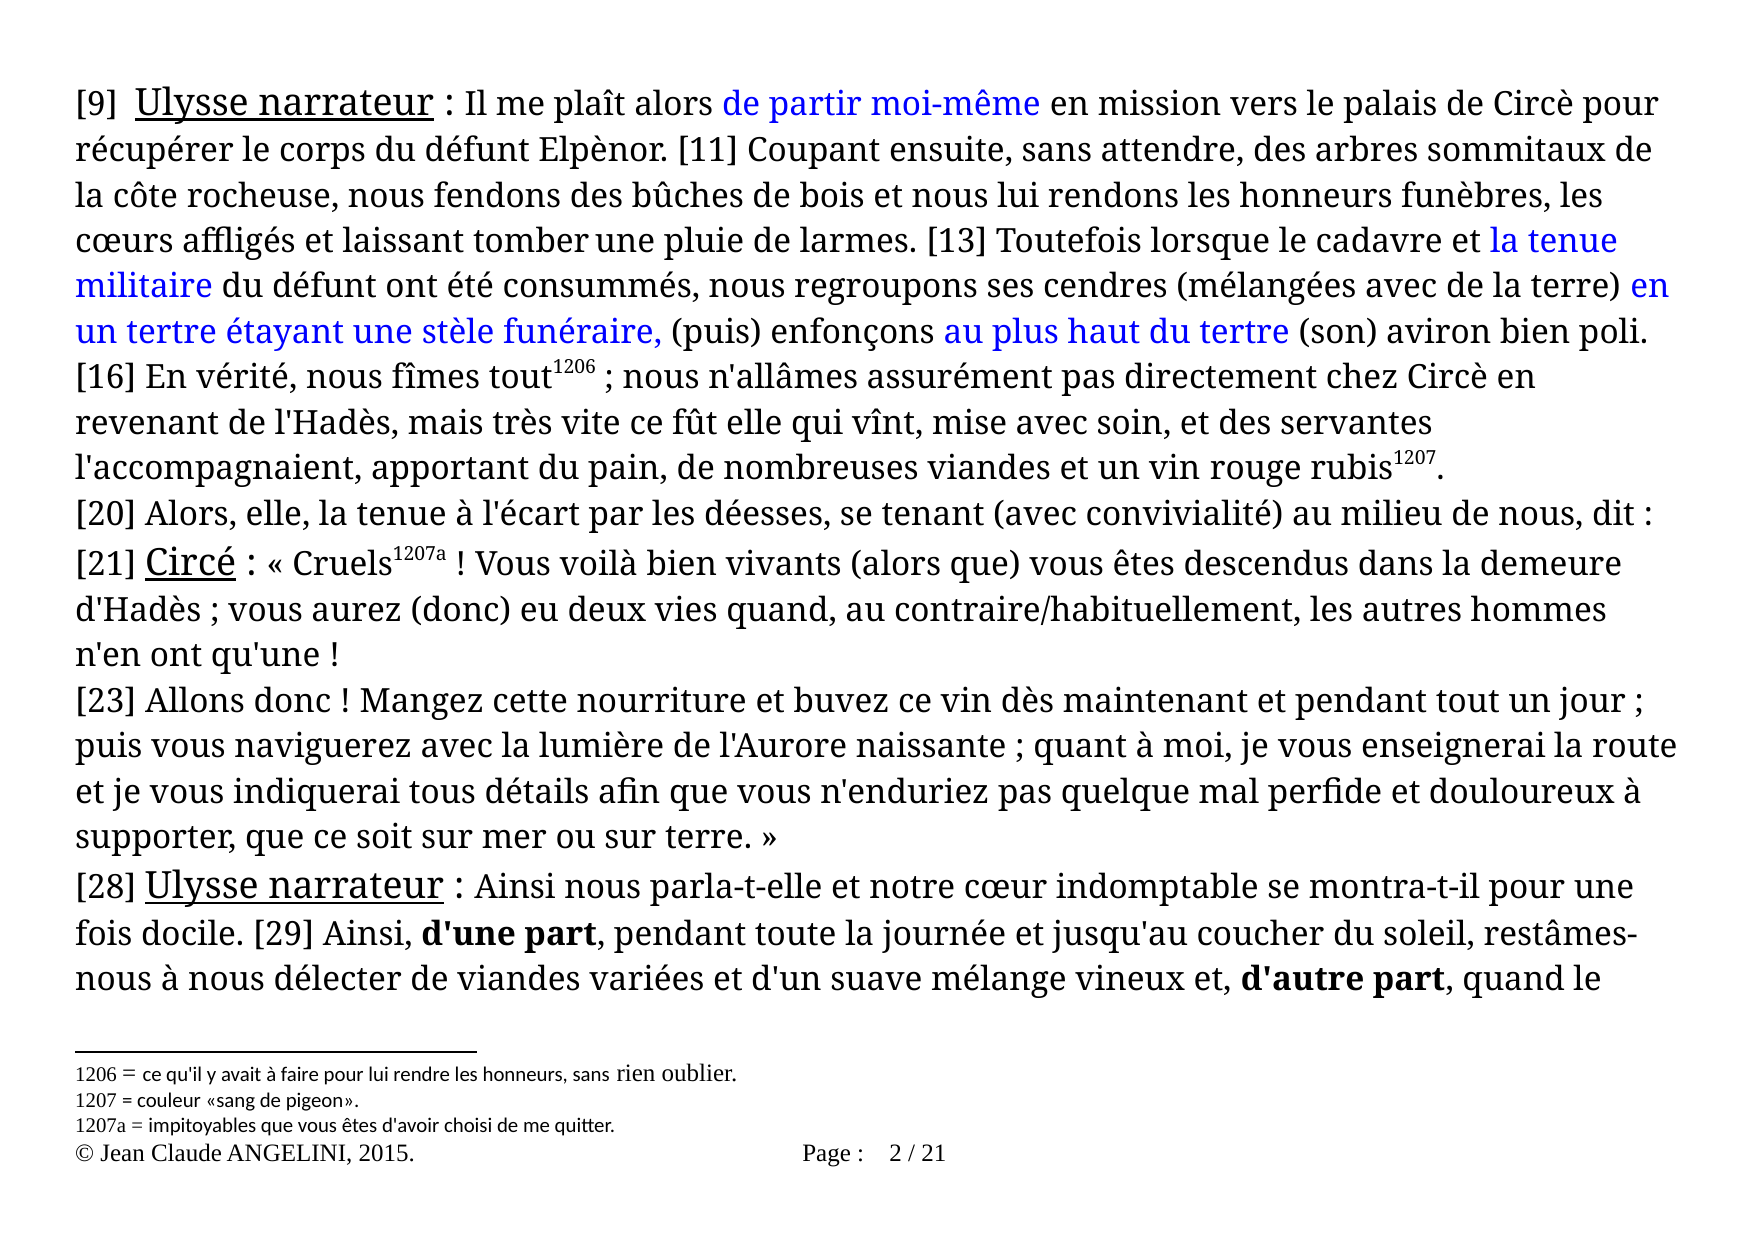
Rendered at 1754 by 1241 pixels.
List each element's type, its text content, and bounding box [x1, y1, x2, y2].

text [21] Circé : « Cruels ! Vous voilà bien vivants (alors que) vous êtes descendus dans la demeure d'Hadès ; vous aurez (donc) eu deux vies quand, au contraire/habituellement, les autres hommes n'en ont qu'une ! [75, 535, 1679, 677]
text [20] Alors, elle, la tenue à l'écart par les déesses, se tenant (avec convivialité) au milieu de nous, dit : [75, 489, 1679, 535]
text [9] Ulysse narrateur : Il me plaît alors de partir moi-même en mission vers le palais de Circè pour récupérer le corps du défunt Elpènor. [11] Coupant ensuite, sans attendre, des arbres sommitaux de la côte rocheuse, nous fendons des bûches de bois et nous lui rendons les honneurs funèbres, les cœurs affligés et laissant tomber une pluie de larmes. [13] Toutefois lorsque le cadavre et la tenue militaire du défunt ont été consummés, nous regroupons ses cendres (mélangées avec de la terre) en un tertre étayant une stèle funéraire, (puis) enfonçons au plus haut du tertre (son) aviron bien poli. [75, 75, 1679, 353]
text = impitoyables que vous êtes d'avoir choisi de me quitter. [75, 1112, 1679, 1138]
text = couleur «sang de pigeon». [75, 1087, 1679, 1112]
text = ce qu'il y avait à faire pour lui rendre les honneurs, sans rien oublier. [75, 1058, 1679, 1087]
text [16] En vérité, nous fîmes tout ; nous n'allâmes assurément pas directement chez Circè en revenant de l'Hadès, mais très vite ce fût elle qui vînt, mise avec soin, et des servantes l'accompagnaient, apportant du pain, de nombreuses viandes et un vin rouge rubis. [75, 353, 1679, 489]
text [28] Ulysse narrateur : Ainsi nous parla-t-elle et notre cœur indomptable se montra-t-il pour une fois docile. [29] Ainsi, d'une part, pendant toute la journée et jusqu'au coucher du soleil, restâmes-nous à nous délecter de viandes variées et d'un suave mélange vineux et, d'autre part, quand le [75, 858, 1679, 1000]
text [23] Allons donc ! Mangez cette nourriture et buvez ce vin dès maintenant et pendant tout un jour ; puis vous naviguerez avec la lumière de l'Aurore naissante ; quant à moi, je vous enseignerai la route et je vous indiquerai tous détails afin que vous n'enduriez pas quelque mal perfide et douloureux à supporter, que ce soit sur mer ou sur terre. » [75, 677, 1679, 858]
